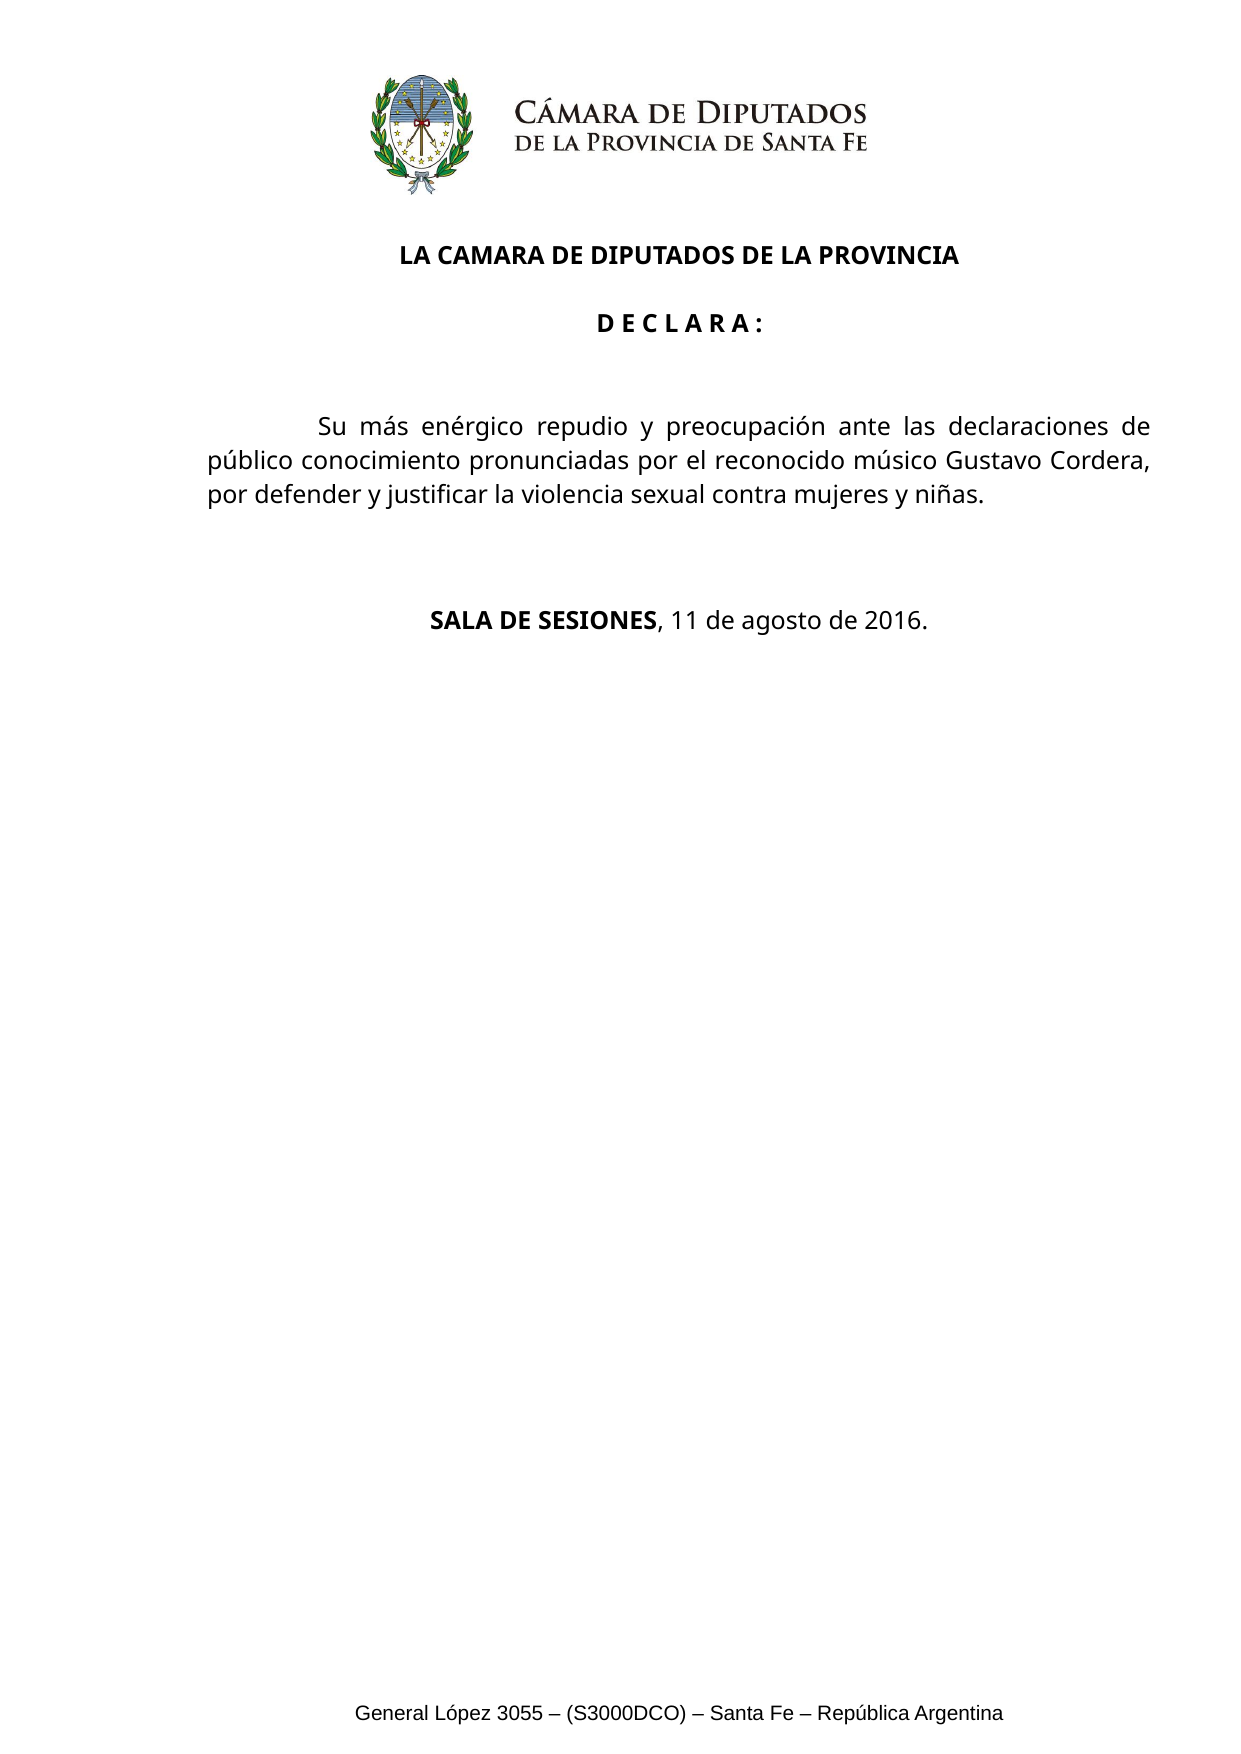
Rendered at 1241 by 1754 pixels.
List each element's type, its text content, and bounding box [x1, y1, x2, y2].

text Su más enérgico repudio y preocupación ante las declaraciones de público conocimiento pronunciadas por el reconocido músico Gustavo Cordera, por defender y justificar la violencia sexual contra mujeres y niñas. [207, 408, 1152, 511]
text D E C L A R A : [207, 306, 1152, 340]
text SALA DE SESIONES, 11 de agosto de 2016. [207, 602, 1152, 637]
picture [370, 75, 867, 199]
text LA CAMARA DE DIPUTADOS DE LA PROVINCIA [207, 238, 1152, 272]
